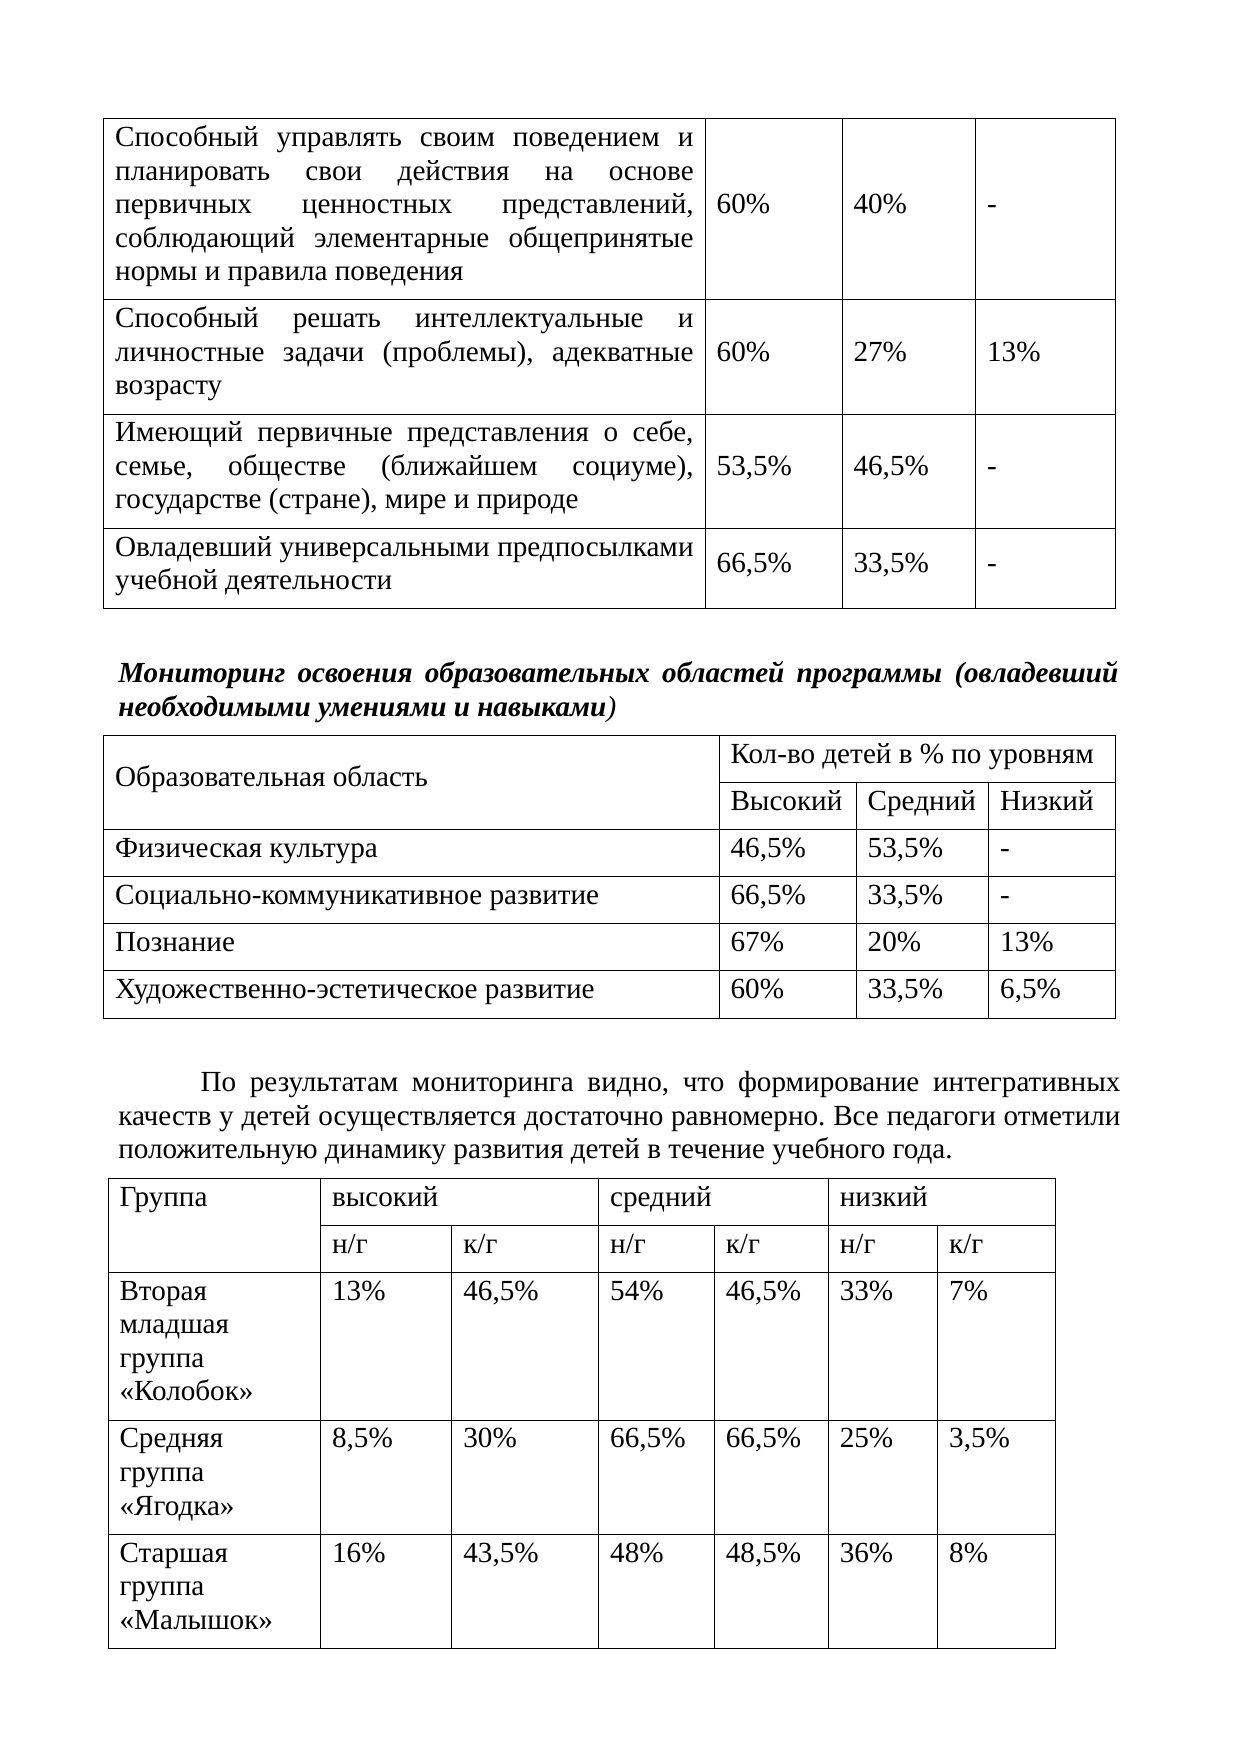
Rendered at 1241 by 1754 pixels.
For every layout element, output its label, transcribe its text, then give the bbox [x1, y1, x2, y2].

table_cell Художественно-эстетическое развитие [104, 971, 719, 1017]
table_cell Низкий [989, 783, 1115, 829]
table_cell 13% [989, 924, 1115, 970]
table_cell 33,5% [857, 971, 988, 1017]
table_cell 66,5% [720, 877, 856, 923]
table_cell н/г [599, 1226, 714, 1272]
table_cell 53,5% [706, 415, 842, 528]
table_cell Имеющий первичные представления о себе, семье, обществе (ближайшем социуме), государстве (стране), мире и природе [104, 415, 705, 528]
table_cell 8,5% [321, 1421, 451, 1534]
table_cell Вторая младшая группа «Колобок» [109, 1273, 320, 1419]
text По результатам мониторинга видно, что формирование интегративных качеств у детей осуществляется достаточно равномерно. Все педагоги отметили положительную динамику развития детей в течение учебного года. [118, 1064, 1122, 1165]
table_cell 54% [599, 1273, 714, 1419]
table_cell 46,5% [720, 830, 856, 876]
table_cell 60% [720, 971, 856, 1017]
table_cell Овладевший универсальными предпосылками учебной деятельности [104, 529, 705, 608]
table_cell Познание [104, 924, 719, 970]
table_cell 46,5% [843, 415, 975, 528]
table_cell 6,5% [989, 971, 1115, 1017]
table_header высокий [321, 1179, 598, 1225]
table_cell Способный решать интеллектуальные и личностные задачи (проблемы), адекватные возрасту [104, 300, 705, 413]
table_cell Социально-коммуникативное развитие [104, 877, 719, 923]
table_cell 33,5% [843, 529, 975, 608]
table_cell 27% [843, 300, 975, 413]
table_cell Старшая группа «Малышок» [109, 1535, 320, 1648]
table_cell - [989, 877, 1115, 923]
table_header средний [599, 1179, 828, 1225]
table_cell 20% [857, 924, 988, 970]
table_cell н/г [829, 1226, 937, 1272]
table_cell 16% [321, 1535, 451, 1648]
table_header Кол-во детей в % по уровням [720, 736, 1115, 782]
table_cell 66,5% [706, 529, 842, 608]
table_cell 36% [829, 1535, 937, 1648]
table_cell - [976, 119, 1115, 299]
table_cell 60% [706, 119, 842, 299]
table_cell 8% [938, 1535, 1055, 1648]
table_cell 43,5% [452, 1535, 598, 1648]
table_cell 66,5% [715, 1421, 828, 1534]
table_cell 40% [843, 119, 975, 299]
table_cell к/г [452, 1226, 598, 1272]
table_cell 46,5% [715, 1273, 828, 1419]
table_cell Физическая культура [104, 830, 719, 876]
table_cell н/г [321, 1226, 451, 1272]
table_cell 7% [938, 1273, 1055, 1419]
table_cell к/г [938, 1226, 1055, 1272]
text Мониторинг освоения образовательных областей программы (овладевший необходимыми умениями и навыками) [118, 655, 1122, 722]
table_cell Средний [857, 783, 988, 829]
table_cell 25% [829, 1421, 937, 1534]
table_cell 13% [976, 300, 1115, 413]
table_cell 53,5% [857, 830, 988, 876]
table_cell 33,5% [857, 877, 988, 923]
table_cell 30% [452, 1421, 598, 1534]
table_cell Средняя группа «Ягодка» [109, 1421, 320, 1534]
table_cell - [976, 529, 1115, 608]
table_cell 3,5% [938, 1421, 1055, 1534]
table_header Группа [109, 1179, 320, 1272]
table_cell Высокий [720, 783, 856, 829]
table_header Образовательная область [104, 736, 719, 829]
table_cell 60% [706, 300, 842, 413]
table_cell - [989, 830, 1115, 876]
table_cell 48,5% [715, 1535, 828, 1648]
table_cell к/г [715, 1226, 828, 1272]
table_cell 46,5% [452, 1273, 598, 1419]
table_cell 66,5% [599, 1421, 714, 1534]
table_cell 13% [321, 1273, 451, 1419]
table_cell 33% [829, 1273, 937, 1419]
table_cell Способный управлять своим поведением и планировать свои действия на основе первичных ценностных представлений, соблюдающий элементарные общепринятые нормы и правила поведения [104, 119, 705, 299]
table_cell 48% [599, 1535, 714, 1648]
table_cell - [976, 415, 1115, 528]
table_cell 67% [720, 924, 856, 970]
table_header низкий [829, 1179, 1055, 1225]
